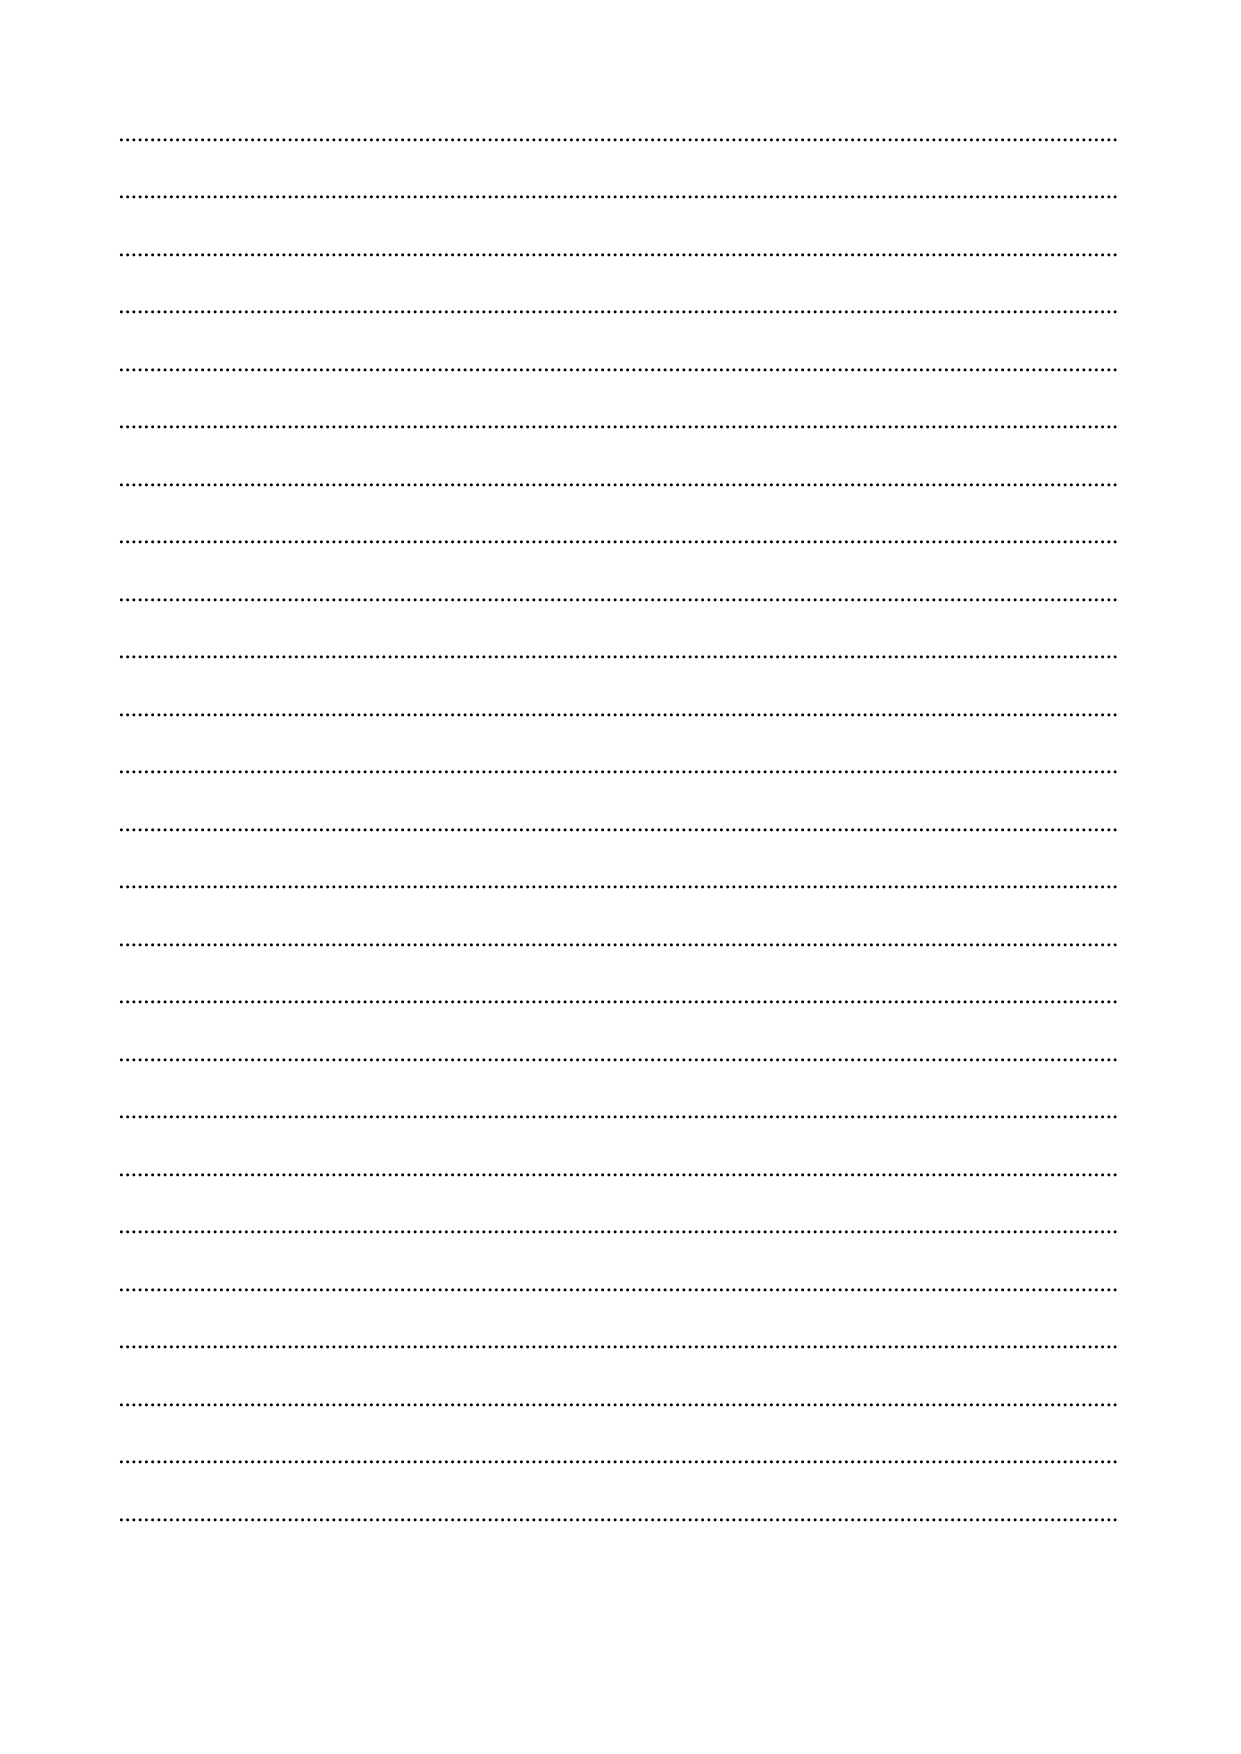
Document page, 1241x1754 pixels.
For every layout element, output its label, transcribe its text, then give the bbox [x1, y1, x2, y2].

text ................................................................................................................................................................ [118, 578, 1122, 607]
text ................................................................................................................................................................................................................................................................................................................................................................................................................................................................................................ [118, 1326, 1122, 1469]
text ................................................................................................................................................................ [118, 981, 1122, 1009]
text ................................................................................................................................................................................................................................................................................................................................................................................................................................................................................................ [118, 176, 1122, 319]
text ................................................................................................................................................................ [118, 118, 1122, 147]
text ................................................................................................................................................................................................................................................................................................................................ [118, 1038, 1122, 1124]
text ................................................................................................................................................................................................................................................................................................................................ [118, 463, 1122, 549]
text ................................................................................................................................................................ [118, 1498, 1122, 1527]
text ................................................................................................................................................................................................................................................................................................................................ [118, 348, 1122, 434]
text ................................................................................................................................................................................................................................................................................................................................................................................................................................................................................................ [118, 1153, 1122, 1297]
text ................................................................................................................................................................................................................................................................................................................................................................................................................................................................................................ [118, 636, 1122, 779]
text ................................................................................................................................................................................................................................................................................................................................................................................................................................................................................................ [118, 808, 1122, 952]
